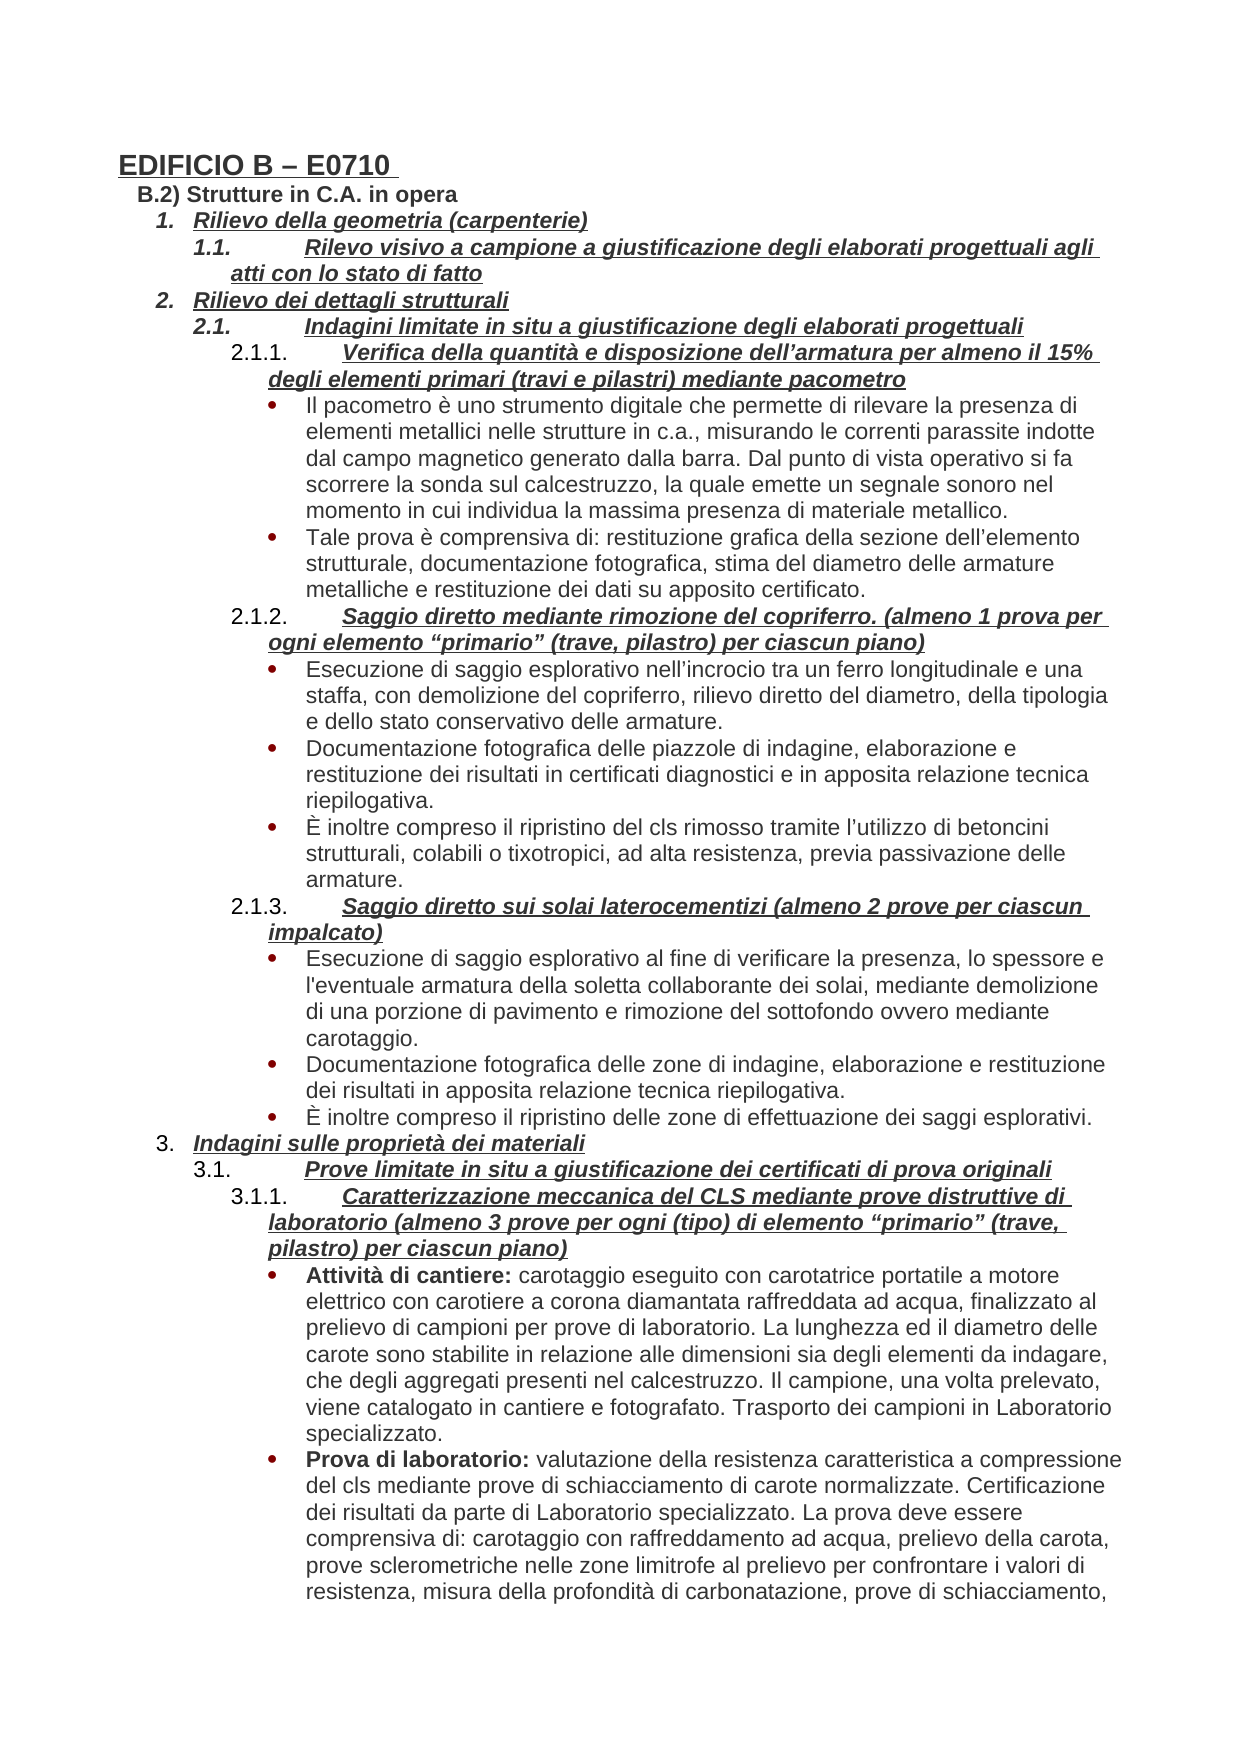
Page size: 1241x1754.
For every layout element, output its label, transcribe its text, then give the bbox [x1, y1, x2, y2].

list Verifica della quantità e disposizione dell’armatura per almeno il 15% degli elementi primari (travi e pilastri) mediante pacometro [231, 339, 1122, 392]
list Indagini sulle proprietà dei materiali [156, 1130, 1122, 1156]
list Tale prova è comprensiva di: restituzione grafica della sezione dell’elemento strutturale, documentazione fotografica, stima del diametro delle armature metalliche e restituzione dei dati su apposito certificato. [268, 524, 1122, 603]
text EDIFICIO B – E0710 [118, 148, 1122, 181]
list Prove limitate in situ a giustificazione dei certificati di prova originali [193, 1156, 1122, 1183]
list Documentazione fotografica delle piazzole di indagine, elaborazione e restituzione dei risultati in certificati diagnostici e in apposita relazione tecnica riepilogativa. [268, 734, 1122, 814]
list Indagini limitate in situ a giustificazione degli elaborati progettuali [193, 313, 1122, 339]
list Rilievo dei dettagli strutturali [156, 287, 1122, 313]
list Esecuzione di saggio esplorativo al fine di verificare la presenza, lo spessore e l'eventuale armatura della soletta collaborante dei solai, mediante demolizione di una porzione di pavimento e rimozione del sottofondo ovvero mediante carotaggio. [268, 945, 1122, 1051]
list È inoltre compreso il ripristino delle zone di effettuazione dei saggi esplorativi. [268, 1103, 1122, 1130]
list Caratterizzazione meccanica del CLS mediante prove distruttive di laboratorio (almeno 3 prove per ogni (tipo) di elemento “primario” (trave, pilastro) per ciascun piano) [231, 1183, 1122, 1262]
list Esecuzione di saggio esplorativo nell’incrocio tra un ferro longitudinale e una staffa, con demolizione del copriferro, rilievo diretto del diametro, della tipologia e dello stato conservativo delle armature. [268, 656, 1122, 734]
list È inoltre compreso il ripristino del cls rimosso tramite l’utilizzo di betoncini strutturali, colabili o tixotropici, ad alta resistenza, previa passivazione delle armature. [268, 814, 1122, 893]
list Il pacometro è uno strumento digitale che permette di rilevare la presenza di elementi metallici nelle strutture in c.a., misurando le correnti parassite indotte dal campo magnetico generato dalla barra. Dal punto di vista operativo si fa scorrere la sonda sul calcestruzzo, la quale emette un segnale sonoro nel momento in cui individua la massima presenza di materiale metallico. [268, 392, 1122, 524]
list Saggio diretto mediante rimozione del copriferro. (almeno 1 prova per ogni elemento “primario” (trave, pilastro) per ciascun piano) [231, 603, 1122, 656]
list Rilievo della geometria (carpenterie) [156, 207, 1122, 234]
text B.2) Strutture in C.A. in opera [118, 181, 1122, 207]
list Saggio diretto sui solai laterocementizi (almeno 2 prove per ciascun impalcato) [231, 893, 1122, 945]
list Prova di laboratorio: valutazione della resistenza caratteristica a compressione del cls mediante prove di schiacciamento di carote normalizzate. Certificazione dei risultati da parte di Laboratorio specializzato. La prova deve essere comprensiva di: carotaggio con raffreddamento ad acqua, prelievo della carota, prove sclerometriche nelle zone limitrofe al prelievo per confrontare i valori di resistenza, misura della profondità di carbonatazione, prove di schiacciamento, [268, 1446, 1122, 1604]
list Documentazione fotografica delle zone di indagine, elaborazione e restituzione dei risultati in apposita relazione tecnica riepilogativa. [268, 1051, 1122, 1103]
list Rilevo visivo a campione a giustificazione degli elaborati progettuali agli atti con lo stato di fatto [193, 234, 1122, 287]
list Attività di cantiere: carotaggio eseguito con carotatrice portatile a motore elettrico con carotiere a corona diamantata raffreddata ad acqua, finalizzato al prelievo di campioni per prove di laboratorio. La lunghezza ed il diametro delle carote sono stabilite in relazione alle dimensioni sia degli elementi da indagare, che degli aggregati presenti nel calcestruzzo. Il campione, una volta prelevato, viene catalogato in cantiere e fotografato. Trasporto dei campioni in Laboratorio specializzato. [268, 1262, 1122, 1446]
